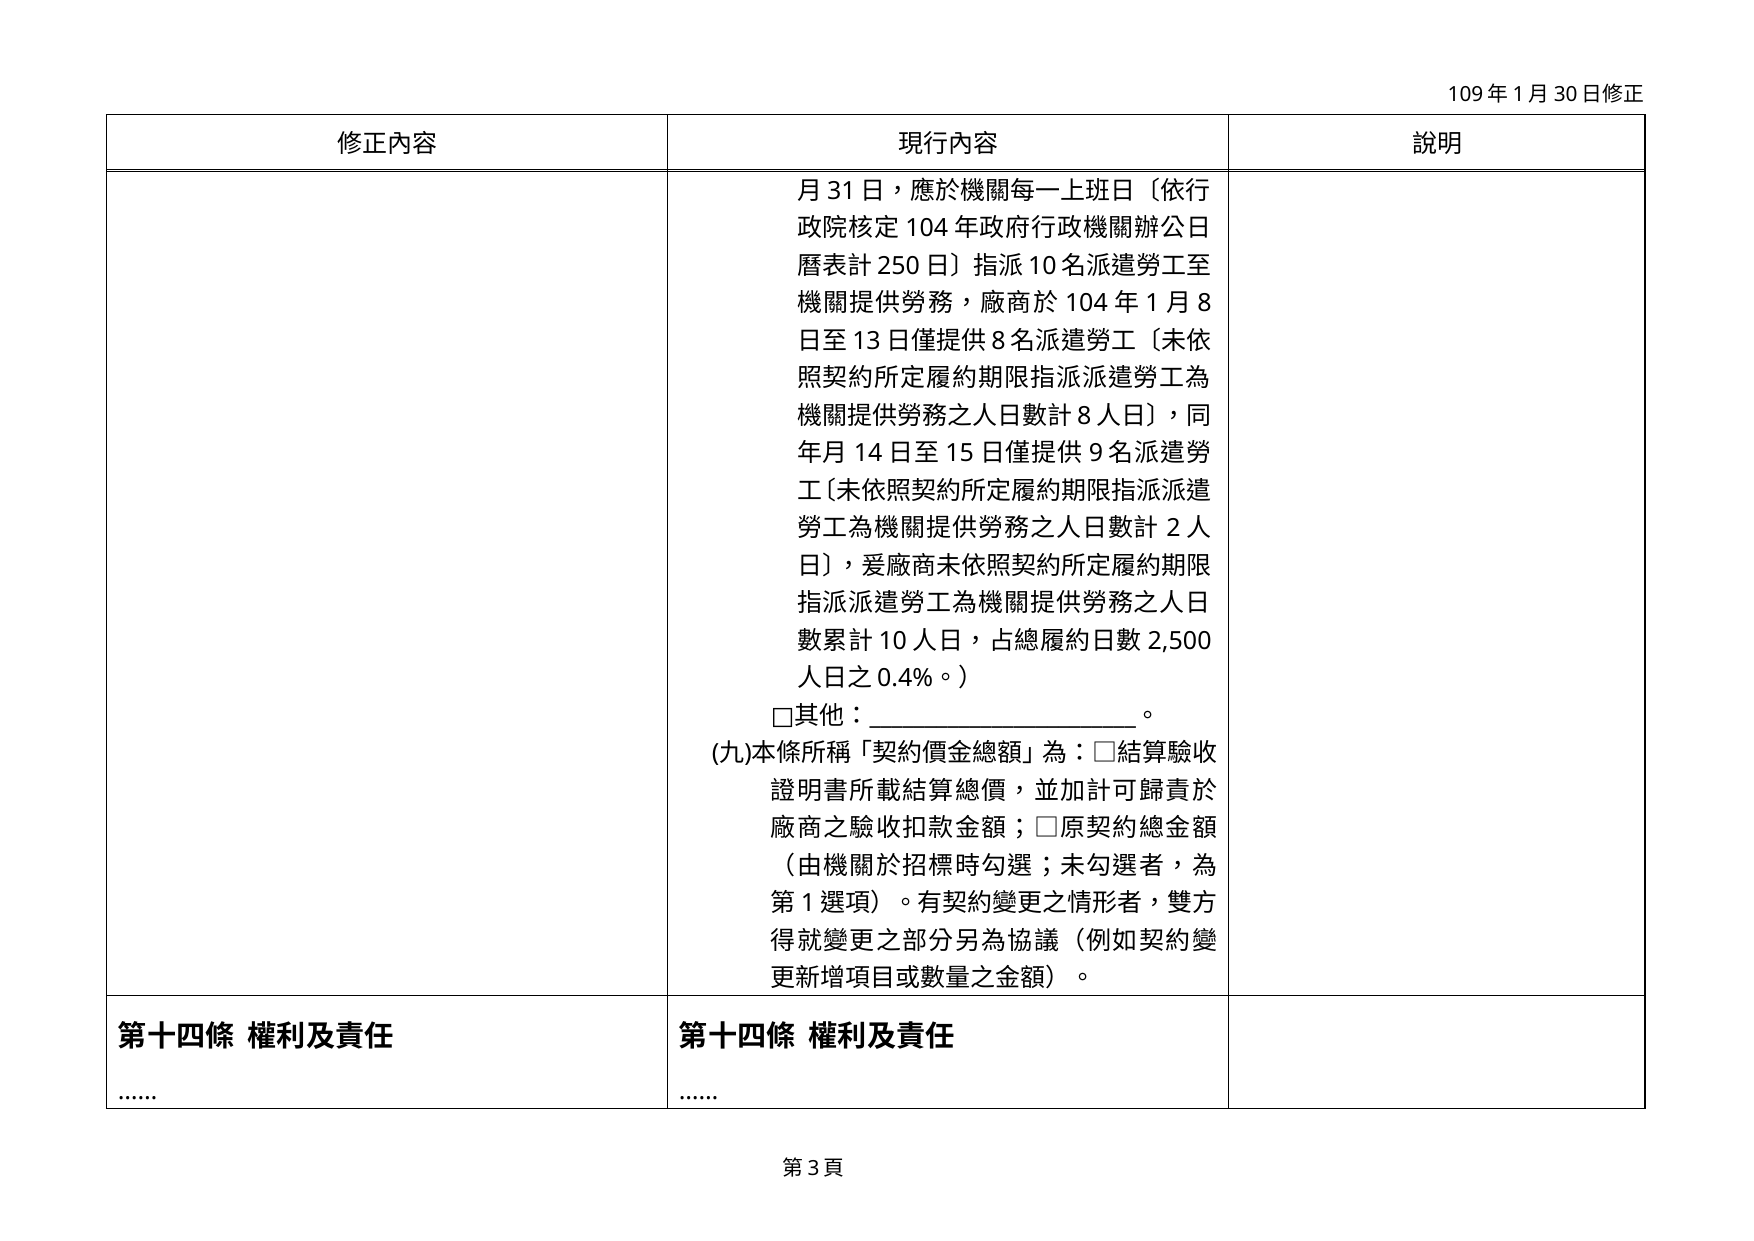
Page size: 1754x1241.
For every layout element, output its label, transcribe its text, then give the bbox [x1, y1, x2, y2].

table_cell [1229, 996, 1644, 1108]
table_header 現行內容 [668, 115, 1228, 169]
table_cell 第十四條 權利及責任 …… [107, 996, 667, 1108]
table_header 修正內容 [107, 115, 667, 169]
table_cell [107, 172, 667, 995]
table_cell [1229, 172, 1644, 995]
table_cell 第十四條 權利及責任 …… [668, 996, 1228, 1108]
table_cell 月31日，應於機關每一上班日〔依行政院核定104年政府行政機關辦公日曆表計250日〕指派10名派遣勞工至機關提供勞務，廠商於104年1月8日至13日僅提供8名派遣勞工〔未依照契約所定履約期限指派派遣勞工為機關提供勞務之人日數計8人日〕，同年月14日至15日僅提供9名派遣勞工〔未依照契約所定履約期限指派派遣勞工為機關提供勞務之人日數計2人日〕，爰廠商未依照契約所定履約期限指派派遣勞工為機關提供勞務之人日數累計10人日，占總履約日數2,500人日之0.4%。） □其他：________________________。 (九)本條所稱「契約價金總額」為：□結算驗收證明書所載結算總價，並加計可歸責於廠商之驗收扣款金額；□原契約總金額（由機關於招標時勾選；未勾選者，為第1選項）。有契約變更之情形者，雙方得就變更之部分另為協議（例如契約變更新增項目或數量之金額）。 [668, 172, 1228, 995]
table_header 說明 [1229, 115, 1644, 169]
